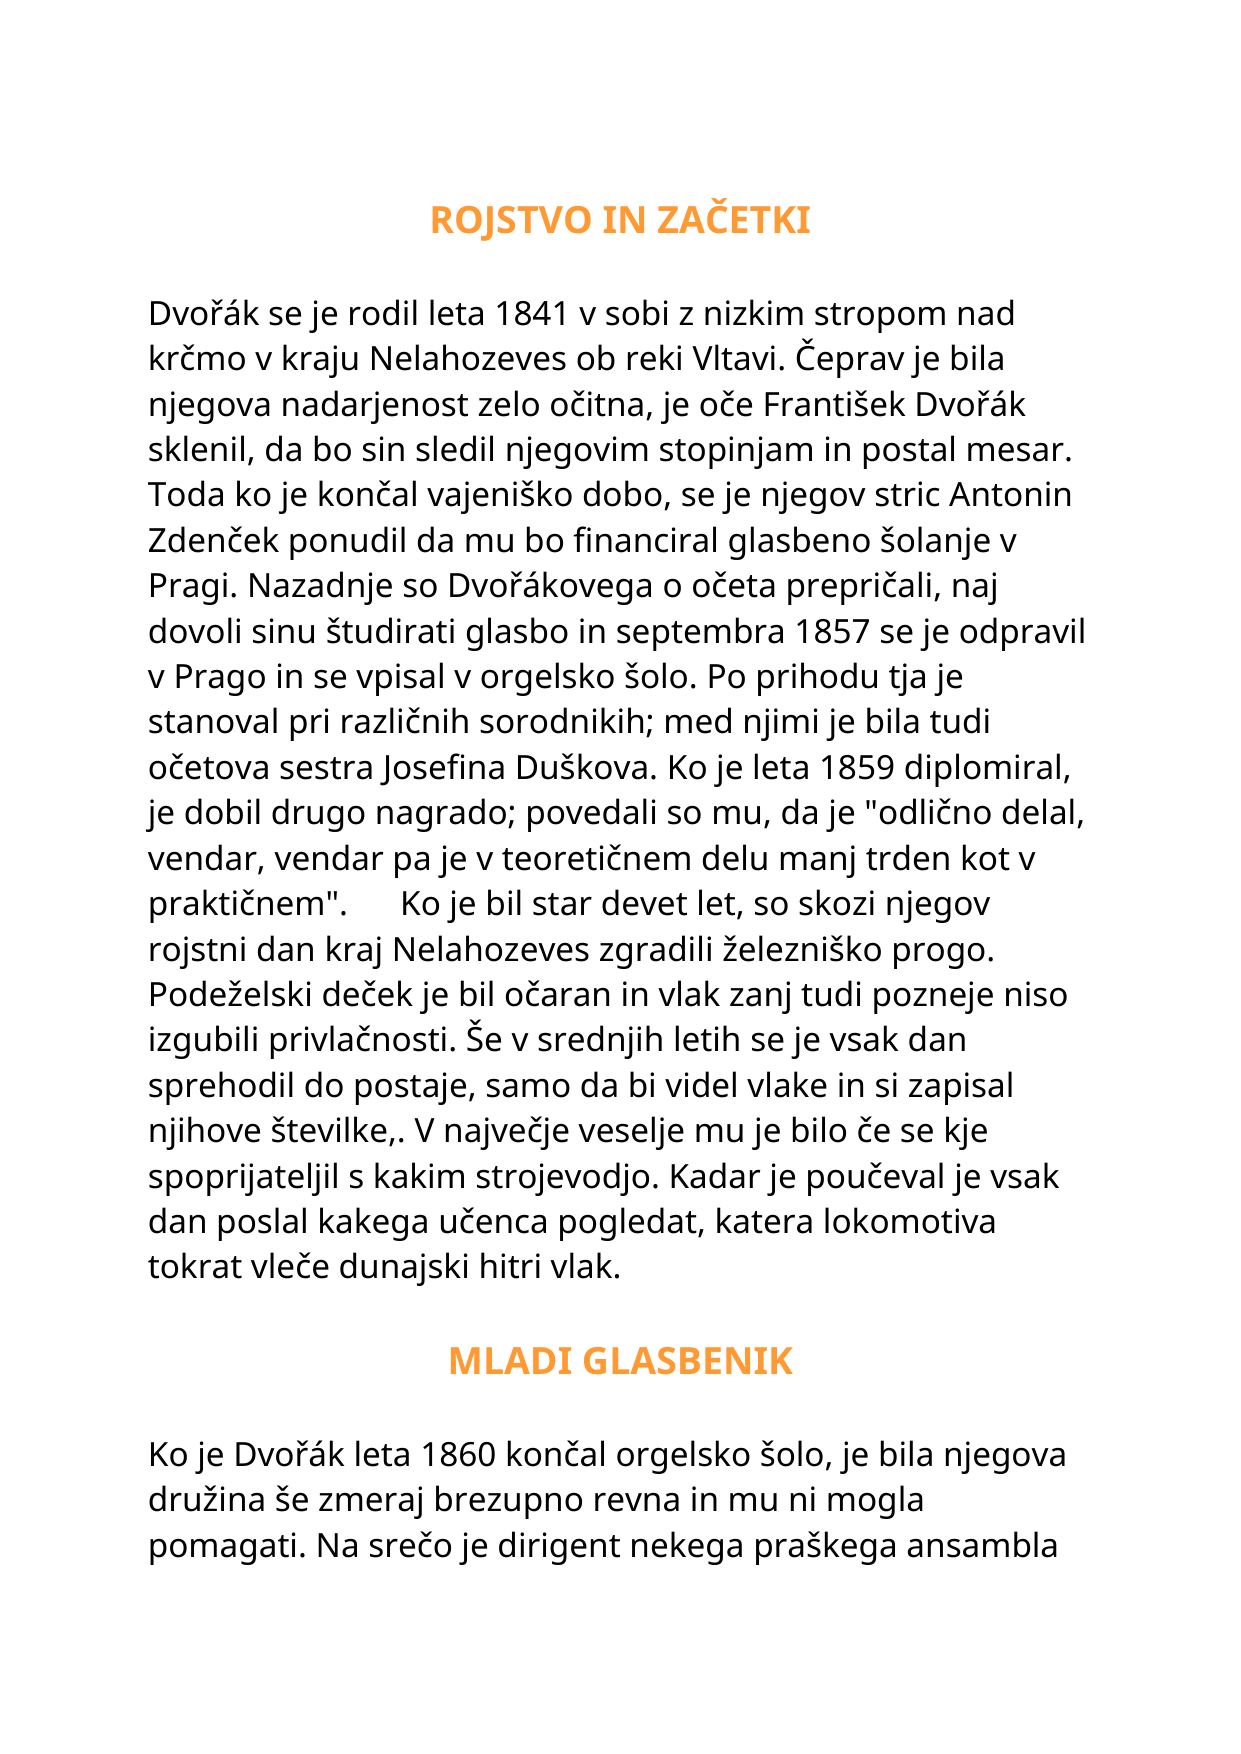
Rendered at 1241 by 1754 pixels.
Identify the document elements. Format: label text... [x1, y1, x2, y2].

text Dvořák se je rodil leta 1841 v sobi z nizkim stropom nad krčmo v kraju Nelahozeves ob reki Vltavi. Čeprav je bila njegova nadarjenost zelo očitna, je oče František Dvořák sklenil, da bo sin sledil njegovim stopinjam in postal mesar. Toda ko je končal vajeniško dobo, se je njegov stric Antonin Zdenček ponudil da mu bo financiral glasbeno šolanje v Pragi. Nazadnje so Dvořákovega o očeta prepričali, naj dovoli sinu študirati glasbo in septembra 1857 se je odpravil v Prago in se vpisal v orgelsko šolo. Po prihodu tja je stanoval pri različnih sorodnikih; med njimi je bila tudi očetova sestra Josefina Duškova. Ko je leta 1859 diplomiral, je dobil drugo nagrado; povedali so mu, da je "odlično delal, vendar, vendar pa je v teoretičnem delu manj trden kot v praktičnem". Ko je bil star devet let, so skozi njegov rojstni dan kraj Nelahozeves zgradili železniško progo. Podeželski deček je bil očaran in vlak zanj tudi pozneje niso izgubili privlačnosti. Še v srednjih letih se je vsak dan sprehodil do postaje, samo da bi videl vlake in si zapisal njihove številke,. V največje veselje mu je bilo če se kje spoprijateljil s kakim strojevodjo. Kadar je poučeval je vsak dan poslal kakega učenca pogledat, katera lokomotiva tokrat vleče dunajski hitri vlak. [148, 289, 1093, 1289]
text ROJSTVO IN ZAČETKI [148, 193, 1093, 244]
text MLADI GLASBENIK [148, 1334, 1093, 1385]
text Ko je Dvořák leta 1860 končal orgelsko šolo, je bila njegova družina še zmeraj brezupno revna in mu ni mogla pomagati. Na srečo je dirigent nekega praškega ansambla [148, 1431, 1093, 1567]
